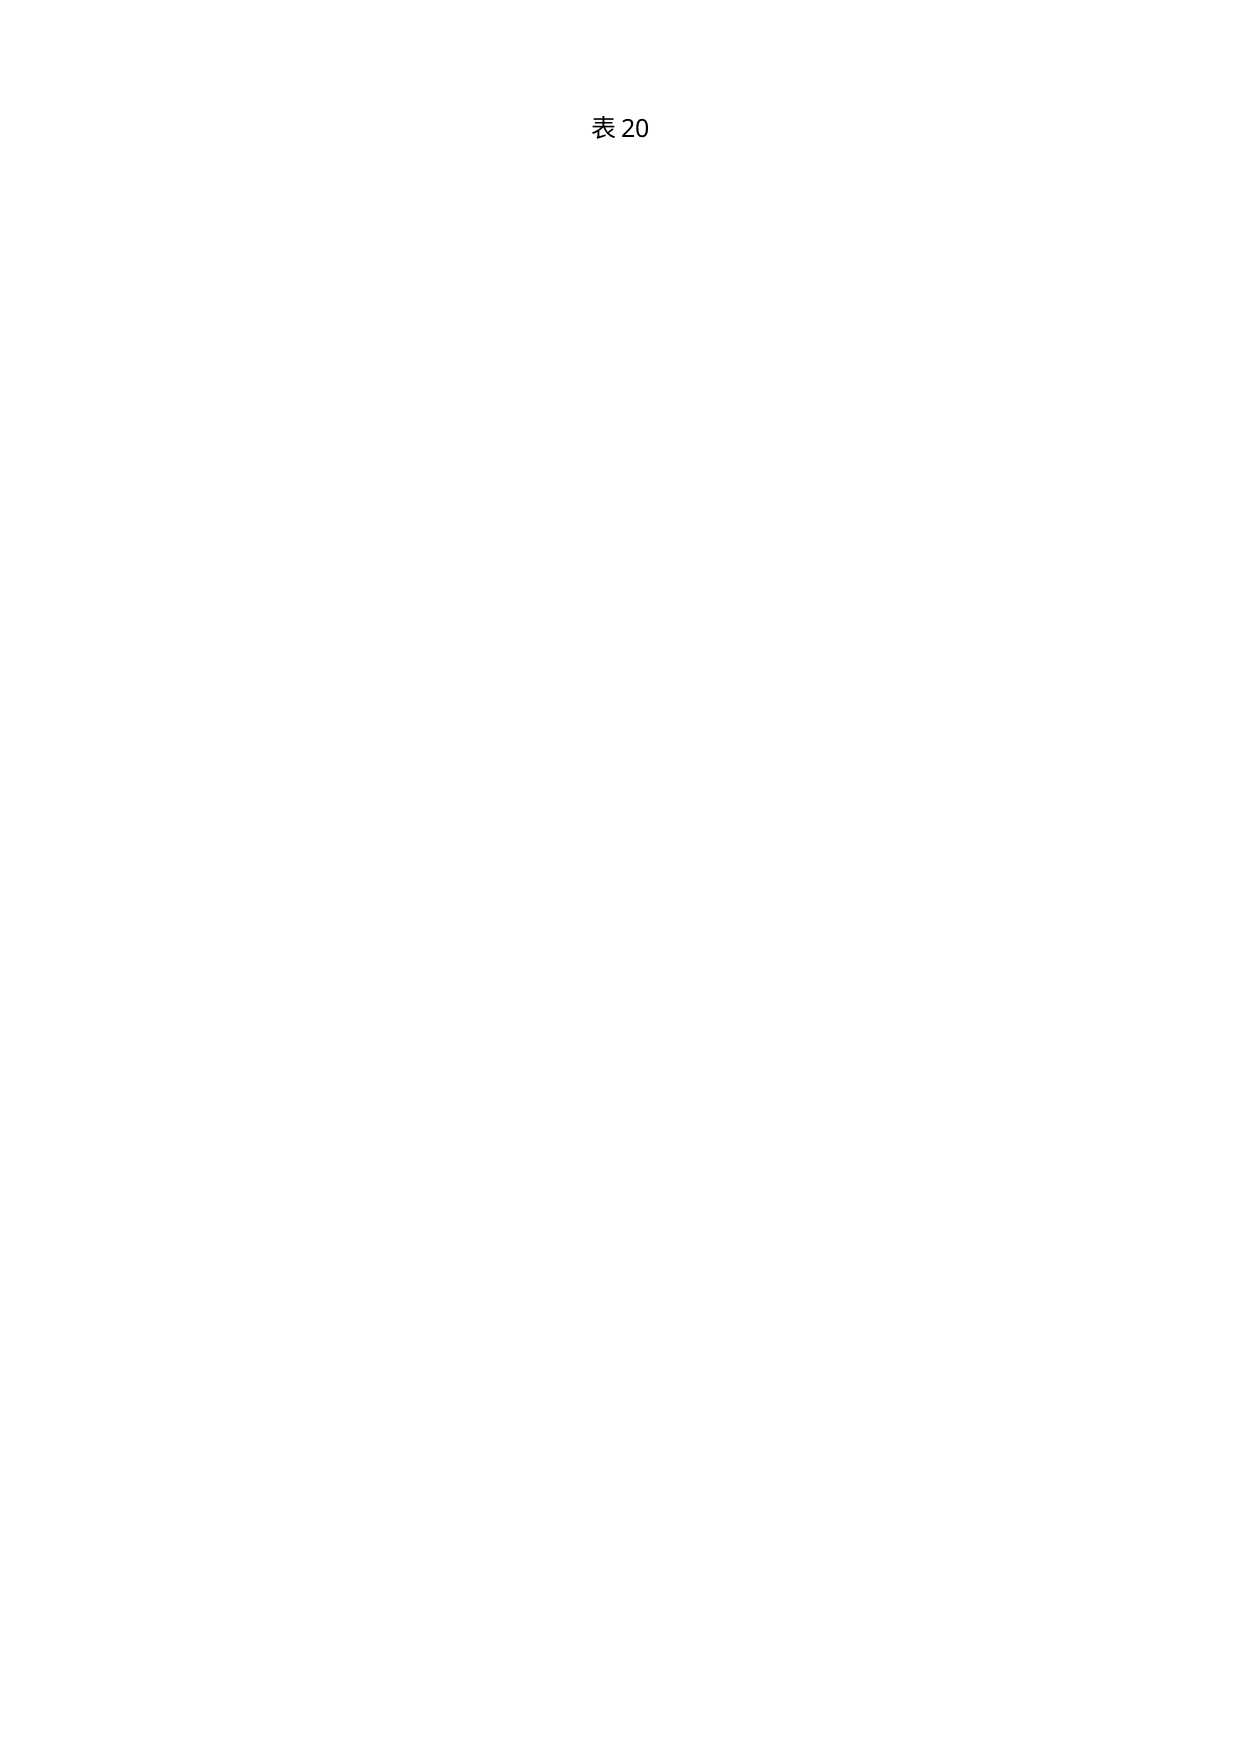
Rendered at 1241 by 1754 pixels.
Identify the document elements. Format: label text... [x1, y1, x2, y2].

text 表20 [106, 108, 1134, 144]
